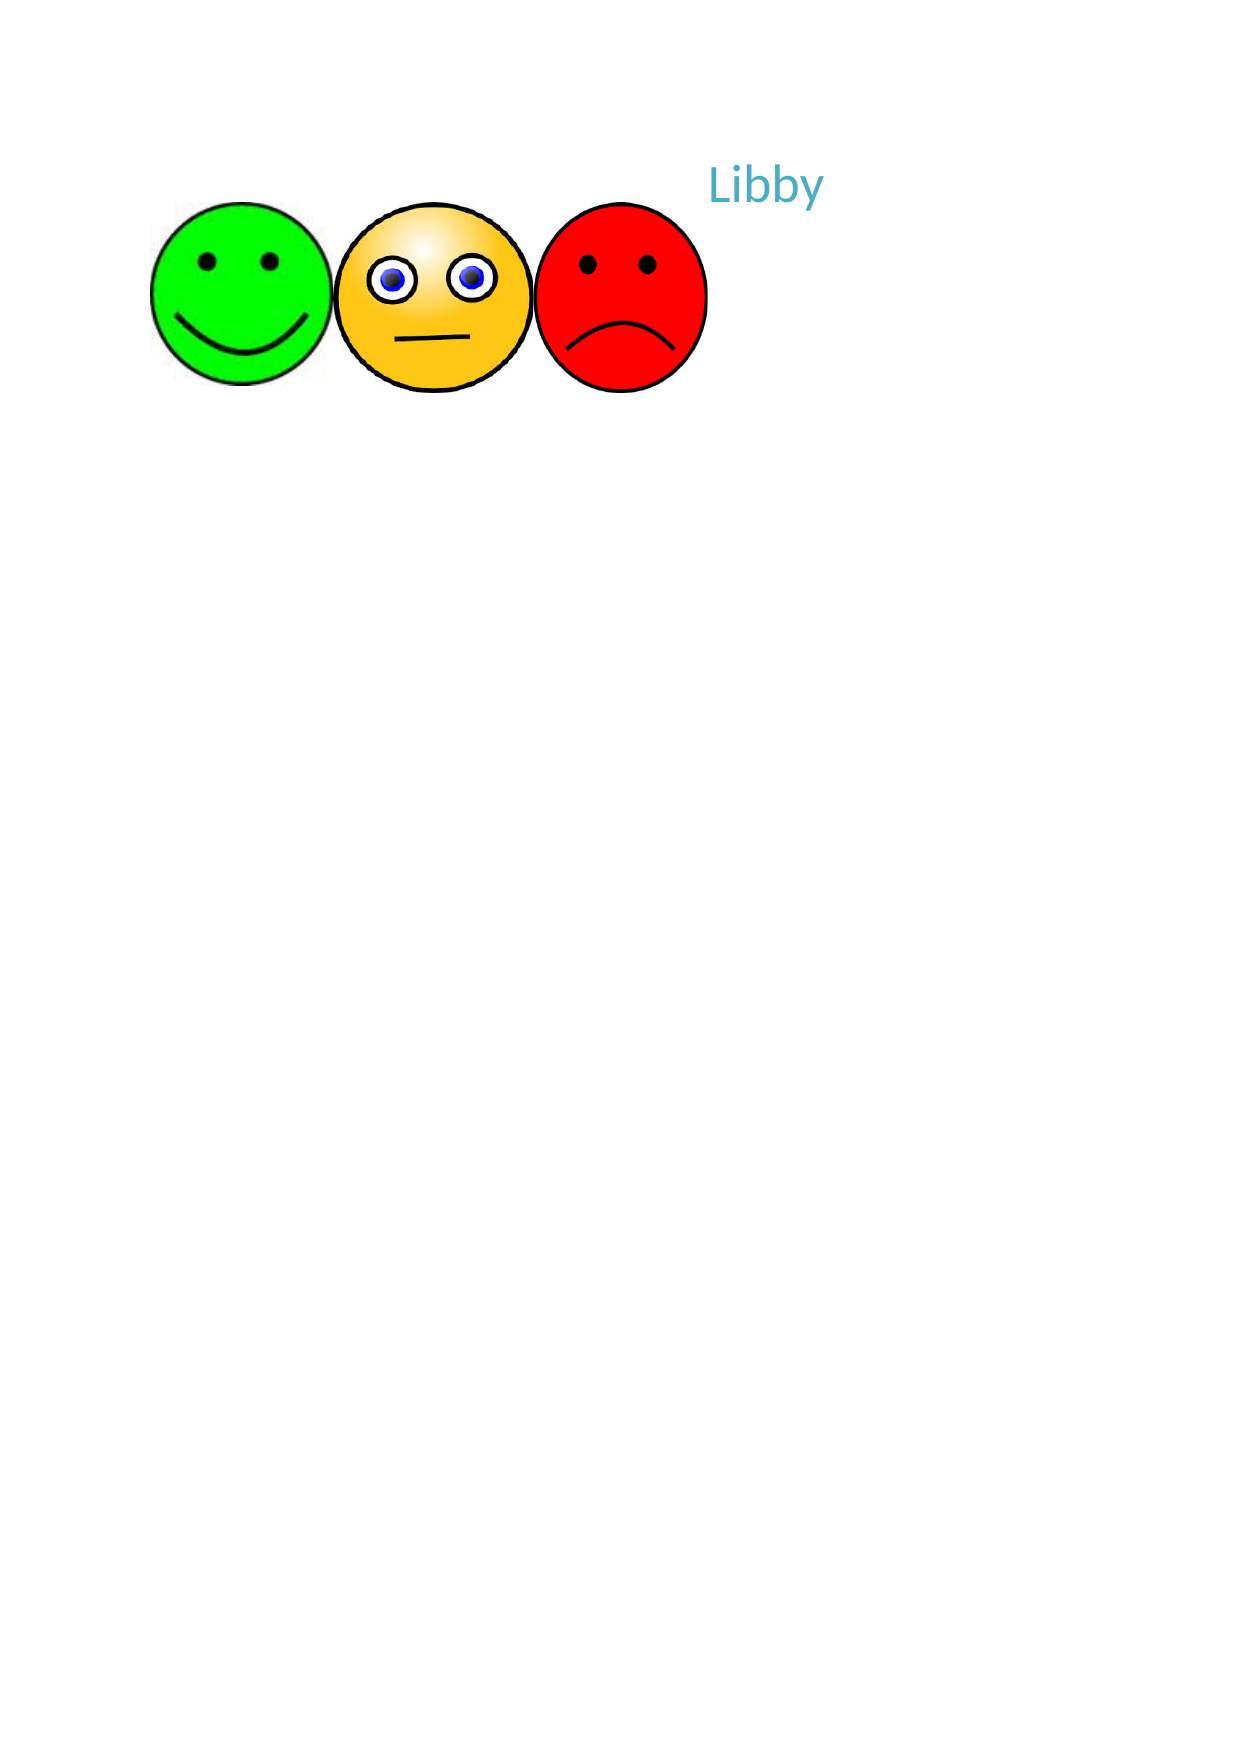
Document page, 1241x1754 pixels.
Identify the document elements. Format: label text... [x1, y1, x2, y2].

text Libby [150, 150, 1090, 393]
